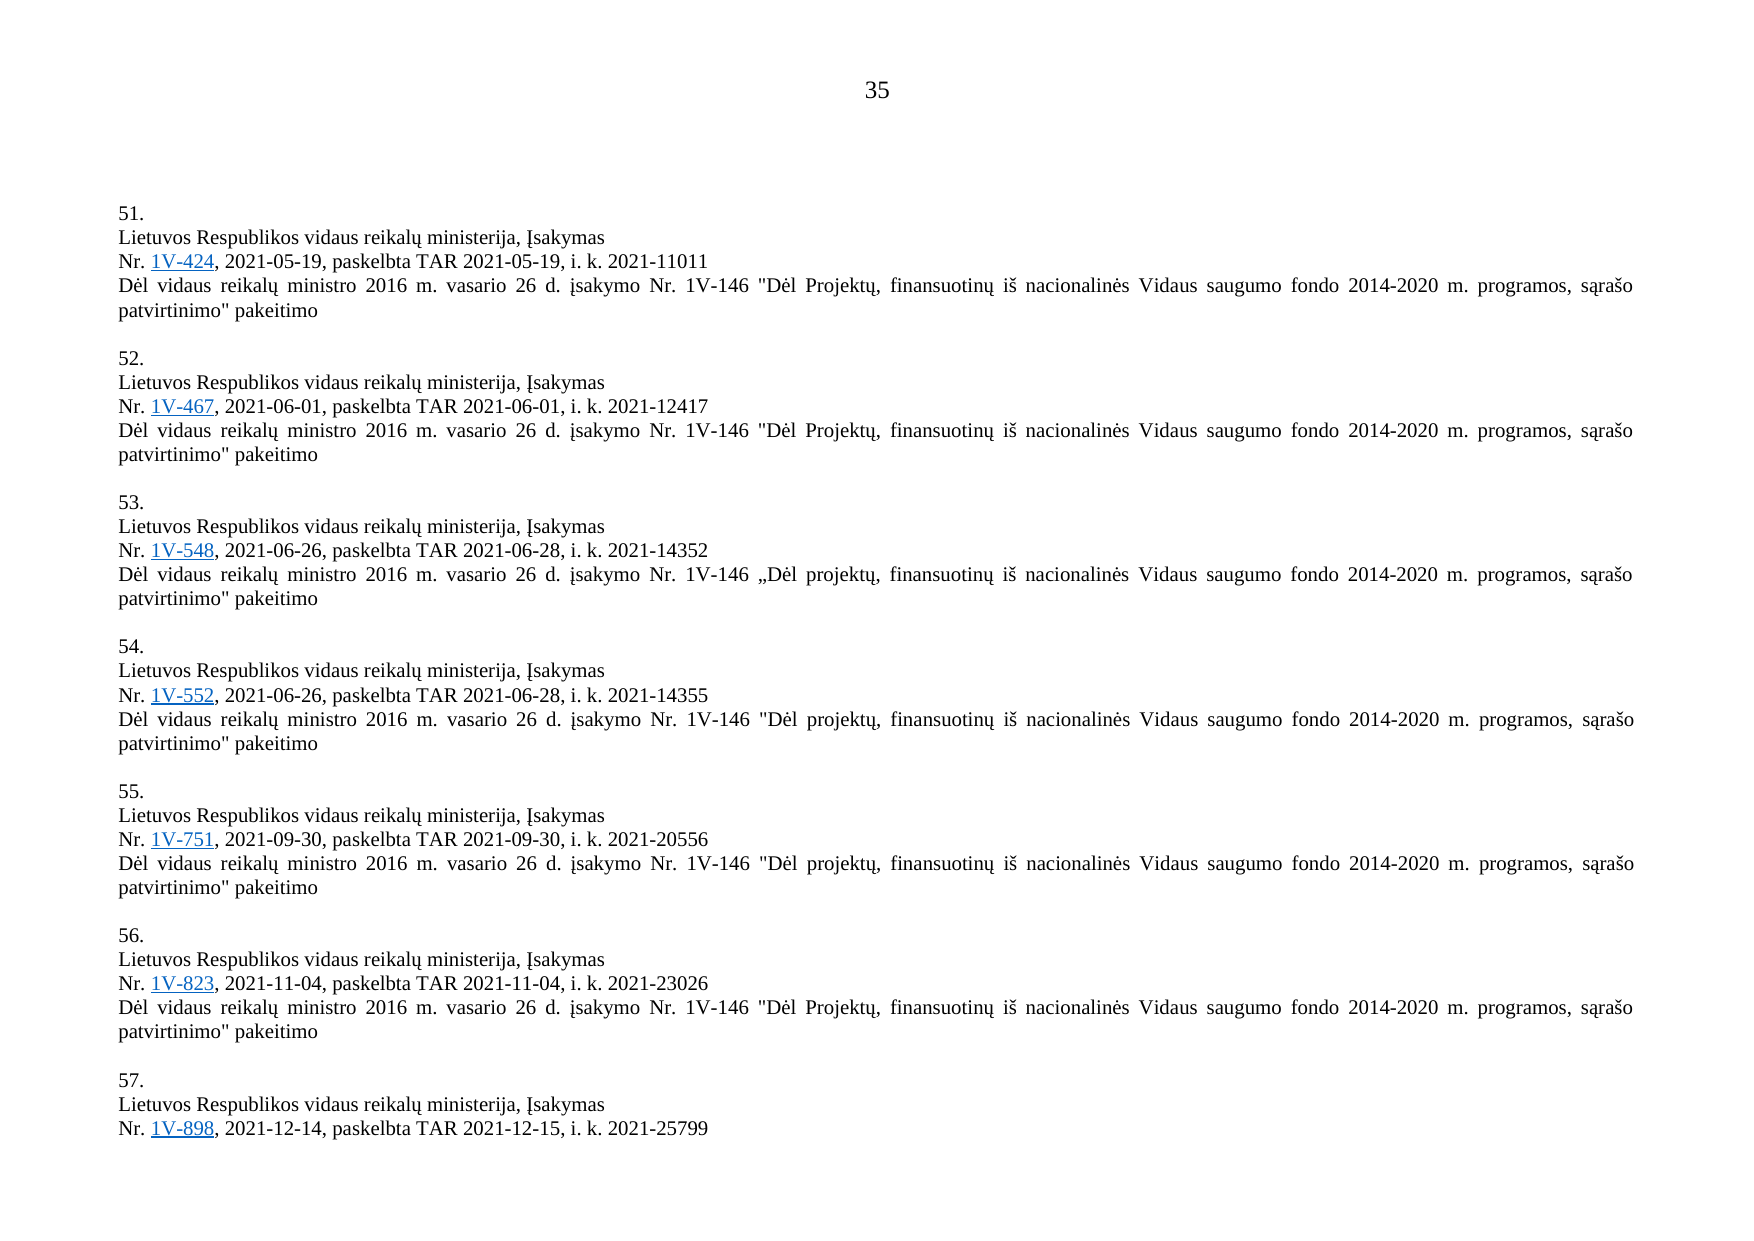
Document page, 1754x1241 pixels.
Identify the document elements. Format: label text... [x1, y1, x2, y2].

text Nr. 1V-548, 2021-06-26, paskelbta TAR 2021-06-28, i. k. 2021-14352 [118, 538, 1636, 562]
text Lietuvos Respublikos vidaus reikalų ministerija, Įsakymas [118, 658, 1636, 682]
text 55. [118, 779, 1636, 803]
text Dėl vidaus reikalų ministro 2016 m. vasario 26 d. įsakymo Nr. 1V-146 "Dėl Projektų, finansuotinų iš nacionalinės Vidaus saugumo fondo 2014-2020 m. programos, sąrašo patvirtinimo" pakeitimo [118, 273, 1636, 322]
text Lietuvos Respublikos vidaus reikalų ministerija, Įsakymas [118, 947, 1636, 971]
text 51. [118, 201, 1636, 225]
text Nr. 1V-424, 2021-05-19, paskelbta TAR 2021-05-19, i. k. 2021-11011 [118, 249, 1636, 273]
text Lietuvos Respublikos vidaus reikalų ministerija, Įsakymas [118, 514, 1636, 538]
text Nr. 1V-552, 2021-06-26, paskelbta TAR 2021-06-28, i. k. 2021-14355 [118, 682, 1636, 707]
text 56. [118, 923, 1636, 947]
text Dėl vidaus reikalų ministro 2016 m. vasario 26 d. įsakymo Nr. 1V-146 „Dėl projektų, finansuotinų iš nacionalinės Vidaus saugumo fondo 2014-2020 m. programos, sąrašo patvirtinimo" pakeitimo [118, 562, 1636, 610]
text 52. [118, 346, 1636, 370]
text Lietuvos Respublikos vidaus reikalų ministerija, Įsakymas [118, 803, 1636, 827]
text Dėl vidaus reikalų ministro 2016 m. vasario 26 d. įsakymo Nr. 1V-146 "Dėl projektų, finansuotinų iš nacionalinės Vidaus saugumo fondo 2014-2020 m. programos, sąrašo patvirtinimo" pakeitimo [118, 707, 1636, 755]
text 57. [118, 1067, 1636, 1092]
text Nr. 1V-898, 2021-12-14, paskelbta TAR 2021-12-15, i. k. 2021-25799 [118, 1116, 1636, 1140]
text Dėl vidaus reikalų ministro 2016 m. vasario 26 d. įsakymo Nr. 1V-146 "Dėl Projektų, finansuotinų iš nacionalinės Vidaus saugumo fondo 2014-2020 m. programos, sąrašo patvirtinimo" pakeitimo [118, 418, 1636, 466]
text Dėl vidaus reikalų ministro 2016 m. vasario 26 d. įsakymo Nr. 1V-146 "Dėl Projektų, finansuotinų iš nacionalinės Vidaus saugumo fondo 2014-2020 m. programos, sąrašo patvirtinimo" pakeitimo [118, 995, 1636, 1043]
text 53. [118, 490, 1636, 514]
text Lietuvos Respublikos vidaus reikalų ministerija, Įsakymas [118, 370, 1636, 394]
text Nr. 1V-823, 2021-11-04, paskelbta TAR 2021-11-04, i. k. 2021-23026 [118, 971, 1636, 995]
text Lietuvos Respublikos vidaus reikalų ministerija, Įsakymas [118, 1092, 1636, 1116]
text Dėl vidaus reikalų ministro 2016 m. vasario 26 d. įsakymo Nr. 1V-146 "Dėl projektų, finansuotinų iš nacionalinės Vidaus saugumo fondo 2014-2020 m. programos, sąrašo patvirtinimo" pakeitimo [118, 851, 1636, 899]
text 54. [118, 634, 1636, 658]
text Lietuvos Respublikos vidaus reikalų ministerija, Įsakymas [118, 225, 1636, 249]
text Nr. 1V-751, 2021-09-30, paskelbta TAR 2021-09-30, i. k. 2021-20556 [118, 827, 1636, 851]
text Nr. 1V-467, 2021-06-01, paskelbta TAR 2021-06-01, i. k. 2021-12417 [118, 394, 1636, 418]
